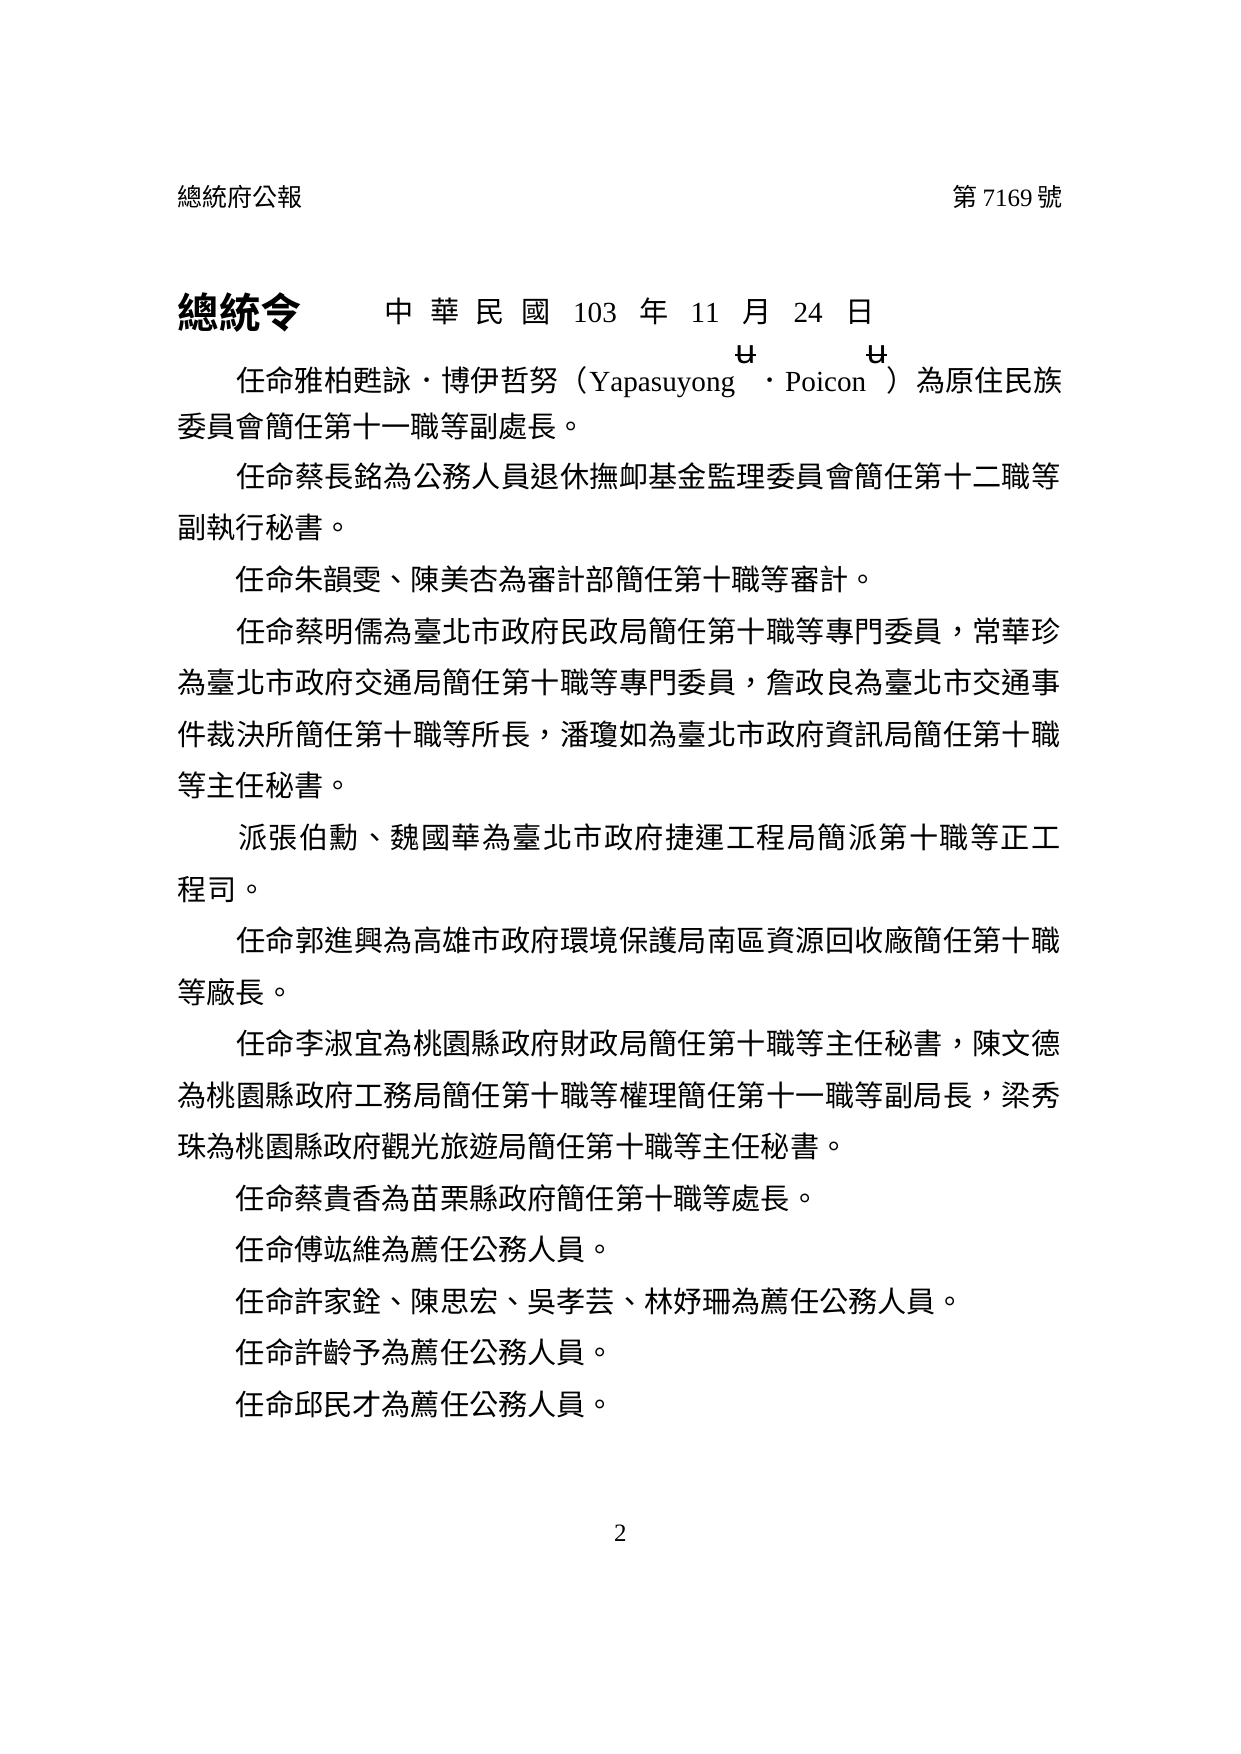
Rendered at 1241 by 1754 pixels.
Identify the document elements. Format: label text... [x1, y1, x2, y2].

text 任命郭進興為高雄市政府環境保護局南區資源回收廠簡任第十職等廠長。 [177, 910, 1063, 1013]
text 任命蔡明儒為臺北市政府民政局簡任第十職等專門委員，常華珍為臺北市政府交通局簡任第十職等專門委員，詹政良為臺北市交通事件裁決所簡任第十職等所長，潘瓊如為臺北市政府資訊局簡任第十職等主任秘書。 [177, 601, 1063, 807]
text 任命傅竑維為薦任公務人員。 [177, 1219, 1063, 1271]
text 任命蔡長銘為公務人員退休撫卹基金監理委員會簡任第十二職等副執行秘書。 [177, 446, 1063, 549]
table_header 中華民國103年11月24日 [381, 266, 877, 354]
text 任命蔡貴香為苗栗縣政府簡任第十職等處長。 [177, 1168, 1063, 1219]
text 任命雅柏甦詠．博伊哲努（Yapasuyongu．Poiconu）為原住民族委員會簡任第十一職等副處長。 [177, 354, 1063, 446]
text 任命邱民才為薦任公務人員。 [177, 1374, 1063, 1426]
table_header 總統令 [174, 266, 381, 354]
text 任命許齡予為薦任公務人員。 [177, 1323, 1063, 1374]
text 任命李淑宜為桃園縣政府財政局簡任第十職等主任秘書，陳文德為桃園縣政府工務局簡任第十職等權理簡任第十一職等副局長，梁秀珠為桃園縣政府觀光旅遊局簡任第十職等主任秘書。 [177, 1013, 1063, 1168]
text 任命許家銓、陳思宏、吳孝芸、林妤珊為薦任公務人員。 [177, 1271, 1063, 1323]
text 任命朱韻雯、陳美杏為審計部簡任第十職等審計。 [177, 549, 1063, 601]
text 派張伯勳、魏國華為臺北市政府捷運工程局簡派第十職等正工程司。 [177, 807, 1063, 910]
